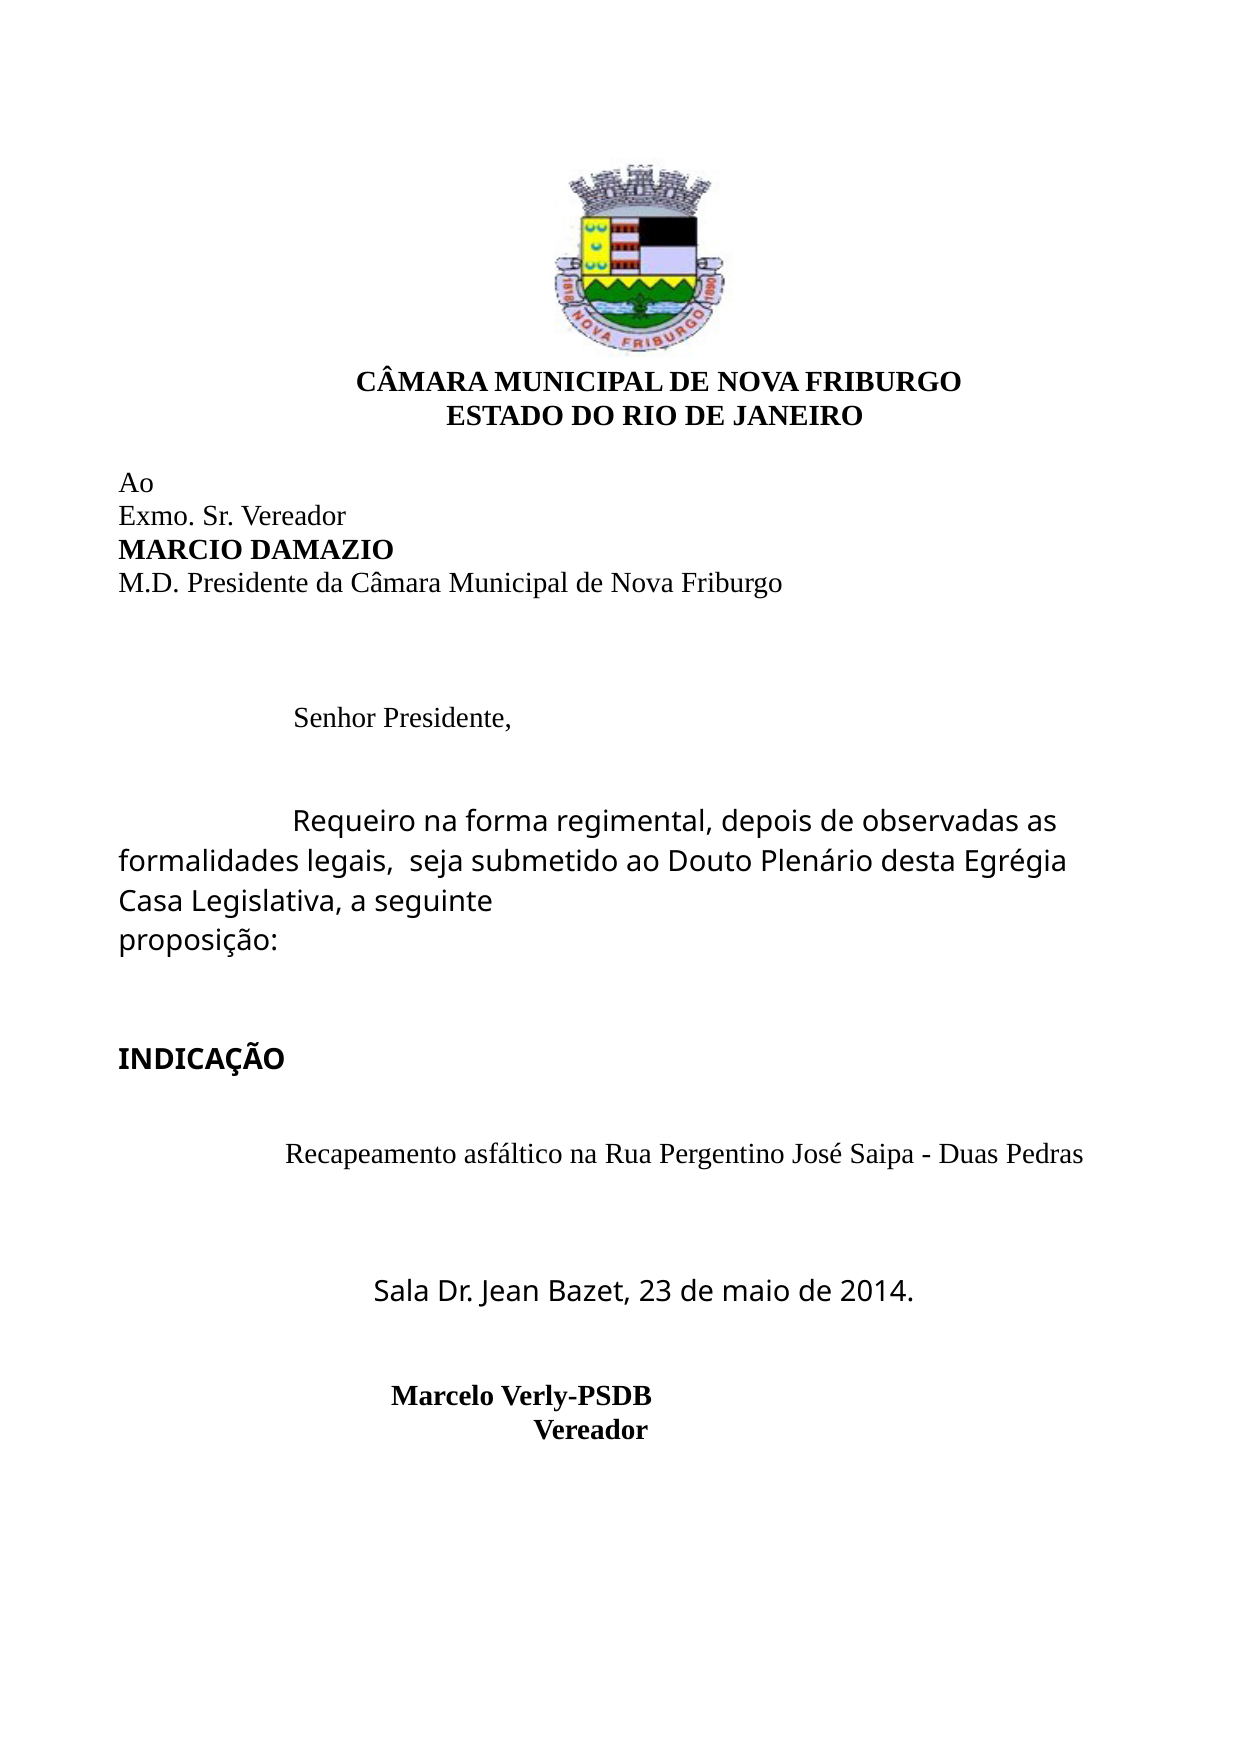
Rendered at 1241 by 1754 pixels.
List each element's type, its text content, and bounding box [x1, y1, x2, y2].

text Marcelo Verly-PSDB [118, 1378, 1122, 1412]
text Exmo. Sr. Vereador [118, 498, 1122, 532]
text Vereador [118, 1412, 1122, 1446]
text proposição: [118, 919, 1122, 959]
text Senhor Presidente, [118, 700, 1122, 733]
text MARCIO DAMAZIO [118, 532, 1122, 566]
text CÂMARA MUNICIPAL DE NOVA FRIBURGO [118, 118, 1122, 398]
text Recapeamento asfáltico na Rua Pergentino José Saipa - Duas Pedras [118, 1136, 1122, 1169]
text Requeiro na forma regimental, depois de observadas as formalidades legais, seja submetido ao Douto Plenário desta Egrégia Casa Legislativa, a seguinte [118, 800, 1122, 919]
text ESTADO DO RIO DE JANEIRO [118, 398, 1122, 431]
text Sala Dr. Jean Bazet, 23 de maio de 2014. [118, 1270, 1122, 1309]
text Ao [118, 465, 1122, 498]
text M.D. Presidente da Câmara Municipal de Nova Friburgo [118, 566, 1122, 599]
text INDICAÇÃO [118, 1038, 1122, 1078]
